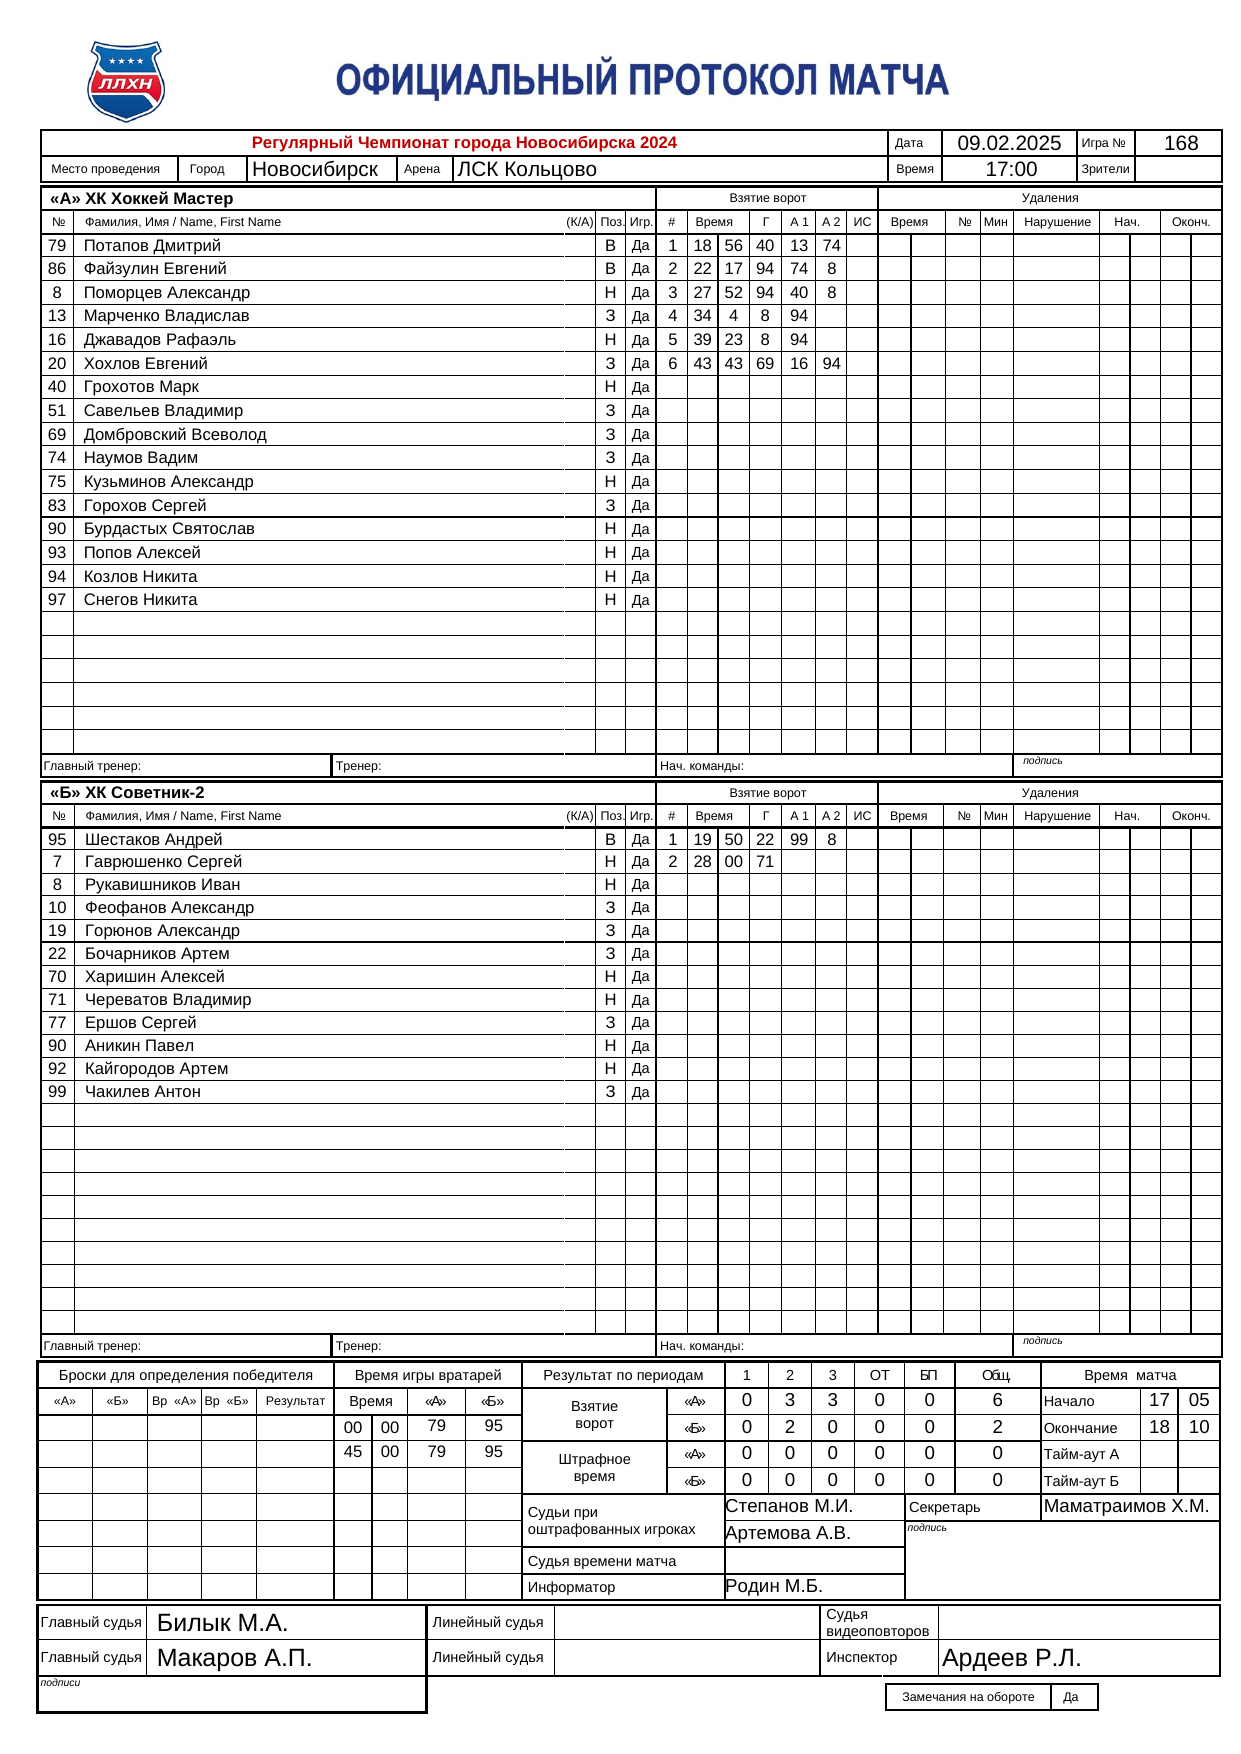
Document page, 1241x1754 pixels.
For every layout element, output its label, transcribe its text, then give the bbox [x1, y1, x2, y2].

table_cell [912, 707, 945, 729]
table_cell Да [626, 446, 655, 469]
table_cell 0 [855, 1389, 904, 1413]
table_cell [1161, 1127, 1190, 1149]
table_cell 97 [42, 588, 73, 611]
table_cell [1141, 1468, 1177, 1493]
table_cell [39, 1416, 92, 1440]
table_cell [879, 1150, 910, 1172]
table_cell [750, 659, 781, 682]
table_cell [719, 446, 749, 469]
table_cell [1100, 1104, 1129, 1126]
table_cell [912, 829, 943, 849]
table_cell [1014, 494, 1099, 516]
table_cell [373, 1521, 407, 1546]
table_cell [657, 1150, 687, 1172]
table_cell [688, 565, 717, 587]
table_cell [1131, 281, 1160, 303]
table_cell [1131, 829, 1160, 849]
table_cell Н [596, 1035, 625, 1057]
table_cell [1100, 1035, 1129, 1057]
table_cell [719, 920, 749, 941]
table_cell 2 [657, 850, 687, 872]
table_cell [981, 896, 1013, 918]
table_cell [847, 612, 877, 634]
table_cell 92 [42, 1058, 74, 1079]
table_cell [719, 1012, 749, 1033]
table_cell [847, 966, 877, 987]
table_cell [565, 1012, 595, 1033]
table_cell [1161, 281, 1190, 303]
table_cell [688, 989, 717, 1011]
table_cell [847, 1150, 877, 1172]
table_cell [42, 659, 73, 682]
table_cell [1161, 1288, 1190, 1310]
table_cell 4 [657, 305, 687, 327]
table_cell [912, 281, 945, 303]
table_cell Мин [981, 805, 1013, 826]
table_cell [657, 636, 687, 658]
table_cell [946, 659, 980, 682]
table_cell [750, 423, 781, 445]
table_cell [1014, 896, 1099, 918]
table_cell Снегов Никита [74, 588, 564, 611]
table_cell [816, 1288, 846, 1310]
table_cell 8 [816, 257, 846, 280]
table_cell [1131, 1035, 1160, 1057]
table_cell 4 [719, 305, 749, 327]
table_cell [719, 1127, 749, 1149]
table_cell [1014, 612, 1099, 634]
table_cell Время [879, 805, 943, 826]
table_cell [1131, 1058, 1160, 1079]
table_cell [782, 920, 815, 941]
table_cell [750, 1242, 781, 1264]
table_cell «А» [408, 1389, 465, 1413]
table_cell [719, 565, 749, 587]
table_cell [879, 707, 910, 729]
table_cell [657, 966, 687, 987]
table_cell [657, 659, 687, 682]
table_cell 3 [657, 281, 687, 303]
table_header ОТ [855, 1363, 904, 1387]
table_cell [1131, 874, 1160, 895]
table_cell [1014, 1242, 1099, 1264]
table_cell [1161, 1265, 1190, 1287]
table_cell [93, 1494, 147, 1520]
table_cell [1100, 1150, 1129, 1172]
table_cell [688, 376, 717, 398]
table_cell [565, 494, 595, 516]
table_cell [816, 1012, 846, 1033]
table_cell 39 [688, 328, 717, 351]
table_cell [944, 989, 980, 1011]
table_cell [39, 1494, 92, 1520]
table_cell [657, 989, 687, 1011]
table_cell [912, 423, 945, 445]
table_cell Арена [398, 157, 452, 181]
table_cell [981, 518, 1013, 540]
table_cell [816, 588, 846, 611]
table_cell [782, 565, 815, 587]
table_cell [657, 1035, 687, 1057]
table_cell [816, 1196, 846, 1218]
table_cell 75 [42, 470, 73, 493]
table_cell [1192, 1265, 1221, 1287]
table_cell З [596, 943, 625, 964]
table_cell [912, 376, 945, 398]
table_cell [912, 1081, 943, 1103]
table_cell [688, 730, 717, 753]
table_cell [1141, 1441, 1177, 1467]
table_cell [1131, 683, 1160, 706]
table_cell Тренер: [333, 755, 655, 776]
table_cell [981, 683, 1013, 706]
table_cell [565, 423, 595, 445]
table_cell [750, 730, 781, 753]
table_cell [1131, 446, 1160, 469]
table_cell [1131, 850, 1160, 872]
table_cell [93, 1416, 147, 1440]
table_cell [42, 1150, 74, 1172]
table_cell [944, 1288, 980, 1310]
table_cell [1100, 730, 1129, 753]
table_cell [1192, 1196, 1221, 1218]
table_cell [1100, 470, 1129, 493]
table_cell Попов Алексей [74, 541, 564, 564]
table_cell [565, 235, 595, 256]
table_cell 79 [42, 235, 73, 256]
table_cell З [596, 1012, 625, 1033]
table_cell 20 [42, 352, 73, 374]
table_cell [148, 1494, 201, 1520]
table_cell [816, 494, 846, 516]
table_cell [565, 541, 595, 564]
table_cell [466, 1547, 521, 1573]
table_cell [596, 612, 625, 634]
table_cell [335, 1494, 371, 1520]
table_cell [1131, 1173, 1160, 1195]
table_cell [1014, 989, 1099, 1011]
table_cell [596, 1104, 625, 1126]
table_cell [946, 588, 980, 611]
table_cell [1014, 541, 1099, 564]
table_cell [1131, 1150, 1160, 1172]
table_header Общ. [956, 1363, 1040, 1387]
table_cell [555, 1640, 819, 1675]
table_cell [879, 943, 910, 964]
table_cell 19 [42, 920, 74, 941]
table_cell [42, 730, 73, 753]
table_cell 22 [688, 257, 717, 280]
table_cell Феофанов Александр [75, 896, 564, 918]
table_cell [847, 376, 877, 398]
table_cell [847, 352, 877, 374]
table_cell [782, 850, 815, 872]
table_cell [912, 518, 945, 540]
table_cell [981, 1265, 1013, 1287]
table_cell Судьи при оштрафованных игроках [523, 1495, 724, 1546]
table_cell [75, 1196, 564, 1218]
table_cell 1 [657, 829, 687, 849]
table_cell [1131, 470, 1160, 493]
table_cell 90 [42, 1035, 74, 1057]
table_cell Степанов М.И. [726, 1495, 904, 1520]
table_cell 51 [42, 399, 73, 422]
table_cell [847, 896, 877, 918]
table_cell [596, 1311, 625, 1333]
table_cell [565, 730, 595, 753]
table_cell [879, 730, 910, 753]
table_cell [847, 1058, 877, 1079]
table_cell [657, 1127, 687, 1149]
table_header Регулярный Чемпионат города Новосибирска 2024 [42, 131, 887, 155]
table_cell [1192, 612, 1221, 634]
table_cell [1161, 305, 1190, 327]
table_cell [1131, 235, 1160, 256]
table_cell [879, 423, 910, 445]
table_cell [1131, 494, 1160, 516]
table_cell [726, 1548, 904, 1573]
table_cell [565, 850, 595, 872]
table_cell [782, 1219, 815, 1241]
table_cell [1014, 305, 1099, 327]
table_cell 99 [42, 1081, 74, 1103]
table_cell [879, 1104, 910, 1126]
table_cell [1192, 399, 1221, 422]
table_cell [1131, 352, 1160, 374]
table_cell Судья времени матча [523, 1548, 724, 1573]
table_cell [750, 1265, 781, 1287]
table_cell Да [626, 966, 655, 987]
table_cell [719, 612, 749, 634]
table_cell 28 [688, 850, 717, 872]
table_cell [565, 376, 595, 398]
table_cell Горюнов Александр [75, 920, 564, 941]
table_cell [944, 1150, 980, 1172]
table_cell [816, 1219, 846, 1241]
table_cell Место проведения [42, 157, 177, 181]
table_cell [782, 1081, 815, 1103]
table_cell [847, 399, 877, 422]
table_cell Марченко Владислав [74, 305, 564, 327]
table_cell [657, 1012, 687, 1033]
table_cell [719, 1173, 749, 1195]
table_cell [1131, 376, 1160, 398]
table_cell [912, 943, 943, 964]
table_cell [879, 896, 910, 918]
table_cell [1100, 1081, 1129, 1103]
table_cell [1161, 1219, 1190, 1241]
table_cell [1131, 966, 1160, 987]
table_cell [202, 1521, 256, 1546]
table_cell [719, 683, 749, 706]
table_cell [75, 1311, 564, 1333]
table_cell [981, 850, 1013, 872]
table_cell [719, 874, 749, 895]
table_cell 69 [750, 352, 781, 374]
table_cell [657, 399, 687, 422]
table_cell 0 [855, 1415, 904, 1440]
table_cell [944, 1127, 980, 1149]
table_cell [719, 1104, 749, 1126]
table_cell Н [596, 328, 625, 351]
table_cell [1100, 588, 1129, 611]
table_cell # [657, 805, 687, 826]
table_cell [1131, 1127, 1160, 1149]
table_cell [816, 636, 846, 658]
table_cell [565, 565, 595, 587]
table_cell [879, 1196, 910, 1218]
table_cell [782, 541, 815, 564]
table_cell [1192, 541, 1221, 564]
table_cell [39, 1547, 92, 1573]
table_cell [981, 636, 1013, 658]
table_header Время матча [1042, 1363, 1219, 1387]
table_cell [565, 1265, 595, 1287]
table_cell [782, 874, 815, 895]
table_cell [944, 966, 980, 987]
table_cell [1100, 305, 1129, 327]
table_cell [335, 1521, 371, 1546]
table_cell [847, 1035, 877, 1057]
table_cell [466, 1574, 521, 1599]
table_cell 1 [657, 235, 687, 256]
table_cell [944, 1219, 980, 1241]
table_cell [879, 659, 910, 682]
table_cell Н [596, 989, 625, 1011]
table_cell [782, 1288, 815, 1310]
table_cell [657, 683, 687, 706]
table_cell 0 [726, 1468, 768, 1493]
table_cell 94 [750, 281, 781, 303]
table_cell [912, 1173, 943, 1195]
table_cell [1014, 730, 1099, 753]
table_cell [688, 966, 717, 987]
table_cell [1100, 1242, 1129, 1264]
table_cell [42, 1127, 74, 1149]
picture [5, 28, 1179, 129]
table_cell [373, 1574, 407, 1599]
table_header 3 [812, 1363, 854, 1387]
table_cell [847, 257, 877, 280]
table_cell [688, 541, 717, 564]
table_cell [1100, 850, 1129, 872]
table_cell [565, 1242, 595, 1264]
table_cell [782, 707, 815, 729]
table_cell [657, 446, 687, 469]
table_cell [565, 1081, 595, 1103]
table_cell [944, 850, 980, 872]
table_cell 10 [42, 896, 74, 918]
table_cell [1100, 1265, 1129, 1287]
table_cell [944, 896, 980, 918]
table_cell [626, 1288, 655, 1310]
table_cell [946, 518, 980, 540]
table_cell [939, 1606, 1219, 1639]
table_cell 8 [816, 829, 846, 849]
table_cell [1131, 1104, 1160, 1126]
table_cell [657, 1104, 687, 1126]
table_cell 19 [688, 829, 717, 849]
table_cell [1014, 920, 1099, 941]
table_cell 94 [750, 257, 781, 280]
table_cell [719, 518, 749, 540]
table_cell 7 [42, 850, 74, 872]
table_cell [981, 446, 1013, 469]
table_cell [657, 943, 687, 964]
table_cell [1014, 235, 1099, 256]
table_cell Хохлов Евгений [74, 352, 564, 374]
table_cell [946, 352, 980, 374]
table_cell [1161, 1081, 1190, 1103]
table_cell [1131, 1265, 1160, 1287]
table_cell [1100, 683, 1129, 706]
table_header «А» ХК Хоккей Мастер [42, 188, 655, 209]
table_cell [1100, 659, 1129, 682]
table_cell [1100, 352, 1129, 374]
table_cell [879, 850, 910, 872]
table_cell [257, 1494, 333, 1520]
table_cell [719, 1035, 749, 1057]
table_cell [42, 612, 73, 634]
table_cell [1161, 352, 1190, 374]
table_header Замечания на обороте [887, 1685, 1050, 1709]
table_cell Да [626, 494, 655, 516]
table_cell [944, 1104, 980, 1126]
table_cell Ардеев Р.Л. [939, 1640, 1219, 1675]
table_cell [847, 494, 877, 516]
table_cell [879, 1219, 910, 1241]
table_header Да [1052, 1685, 1097, 1709]
table_cell [657, 1196, 687, 1218]
table_cell [981, 328, 1013, 351]
table_cell Билык М.А. [147, 1606, 425, 1639]
table_cell 5 [657, 328, 687, 351]
table_cell [93, 1521, 147, 1546]
table_cell [782, 1242, 815, 1264]
table_cell [1192, 730, 1221, 753]
table_cell [93, 1547, 147, 1573]
table_cell [946, 446, 980, 469]
table_cell Начало [1042, 1389, 1140, 1413]
table_cell [912, 1150, 943, 1172]
table_cell [1131, 1242, 1160, 1264]
table_cell [719, 1196, 749, 1218]
table_cell 34 [688, 305, 717, 327]
table_cell [912, 257, 945, 280]
table_header Результат по периодам [523, 1363, 724, 1387]
table_cell [981, 1173, 1013, 1195]
table_cell [565, 966, 595, 987]
table_cell [565, 829, 595, 849]
table_cell [847, 423, 877, 445]
table_cell 0 [956, 1442, 1040, 1467]
table_cell 0 [769, 1468, 811, 1493]
table_cell [1100, 612, 1129, 634]
table_cell 40 [782, 281, 815, 303]
table_cell [879, 494, 910, 516]
table_cell [555, 1606, 819, 1639]
table_cell [1014, 707, 1099, 729]
table_cell [75, 1219, 564, 1241]
table_cell Новосибирск [248, 157, 396, 181]
table_cell [879, 446, 910, 469]
table_cell В [596, 257, 625, 280]
table_cell Да [626, 470, 655, 493]
table_cell [596, 1196, 625, 1218]
table_cell [782, 446, 815, 469]
table_cell 86 [42, 257, 73, 280]
table_cell [879, 399, 910, 422]
table_cell Н [596, 470, 625, 493]
table_cell [981, 966, 1013, 987]
table_cell [688, 659, 717, 682]
table_cell [1100, 494, 1129, 516]
table_cell [912, 1288, 943, 1310]
table_cell [596, 1127, 625, 1149]
table_cell В [596, 829, 625, 849]
table_cell [816, 1127, 846, 1149]
table_cell [657, 1288, 687, 1310]
table_cell [1161, 730, 1190, 753]
table_cell [596, 1242, 625, 1264]
table_cell [946, 399, 980, 422]
table_header Броски для определения победителя [39, 1363, 333, 1387]
table_cell [944, 1196, 980, 1218]
table_cell Время [688, 805, 749, 826]
table_cell [1131, 541, 1160, 564]
table_cell [912, 1311, 943, 1333]
table_cell Н [596, 588, 625, 611]
table_cell [565, 588, 595, 611]
table_cell [1161, 1012, 1190, 1033]
table_cell [944, 1242, 980, 1264]
table_cell 8 [42, 281, 73, 303]
table_cell [912, 636, 945, 658]
table_cell [782, 683, 815, 706]
table_cell [719, 966, 749, 987]
table_cell [1014, 1127, 1099, 1149]
table_cell [1014, 636, 1099, 658]
table_cell [657, 896, 687, 918]
table_cell З [596, 352, 625, 374]
table_header БП [905, 1363, 954, 1387]
table_cell [946, 494, 980, 516]
table_cell [42, 1311, 74, 1333]
table_cell [782, 376, 815, 398]
table_cell [719, 1150, 749, 1172]
table_cell [688, 1242, 717, 1264]
table_cell [1192, 920, 1221, 941]
table_cell [39, 1574, 92, 1599]
table_cell [42, 1104, 74, 1126]
table_cell [847, 281, 877, 303]
table_cell 16 [42, 328, 73, 351]
table_cell [912, 989, 943, 1011]
table_cell Нач. [1100, 211, 1160, 233]
table_cell Главный судья [39, 1640, 146, 1675]
table_cell [847, 1265, 877, 1287]
table_cell [1179, 1468, 1219, 1493]
table_cell 0 [855, 1468, 904, 1493]
table_cell [1161, 636, 1190, 658]
table_cell [1161, 399, 1190, 422]
table_cell Да [626, 829, 655, 849]
table_cell [657, 1173, 687, 1195]
table_cell [912, 1012, 943, 1033]
table_cell [1014, 966, 1099, 987]
table_cell [1014, 659, 1099, 682]
table_cell [257, 1416, 333, 1440]
table_cell [565, 989, 595, 1011]
table_header Дата [889, 131, 941, 155]
table_cell [408, 1494, 465, 1520]
table_cell 00 [719, 850, 749, 872]
table_cell Главный судья [39, 1606, 146, 1639]
table_cell [816, 376, 846, 398]
table_cell Рукавишников Иван [75, 874, 564, 895]
table_cell № [944, 805, 980, 826]
table_cell [1192, 1288, 1221, 1310]
table_cell [750, 636, 781, 658]
table_cell «А» [39, 1389, 92, 1413]
table_cell [1192, 257, 1221, 280]
table_cell [847, 446, 877, 469]
table_cell [1014, 1081, 1099, 1103]
table_cell [912, 612, 945, 634]
table_cell [847, 874, 877, 895]
table_cell [42, 1196, 74, 1218]
table_cell [782, 730, 815, 753]
table_cell [1161, 966, 1190, 987]
table_cell [981, 1035, 1013, 1057]
table_cell Тренер: [333, 1335, 655, 1356]
table_cell [688, 1311, 717, 1333]
table_cell [1014, 1058, 1099, 1079]
table_cell [782, 494, 815, 516]
table_cell 2 [769, 1415, 811, 1440]
table_cell [1192, 423, 1221, 445]
table_cell [1192, 1219, 1221, 1241]
table_cell [816, 989, 846, 1011]
table_cell [1131, 1012, 1160, 1033]
table_cell [1131, 399, 1160, 422]
table_cell Тайм-аут А [1042, 1441, 1140, 1467]
table_cell [1161, 1242, 1190, 1264]
table_cell [657, 518, 687, 540]
table_cell [565, 518, 595, 540]
table_cell [946, 541, 980, 564]
table_cell [912, 1127, 943, 1149]
table_cell [912, 494, 945, 516]
table_cell З [596, 896, 625, 918]
table_cell [75, 1265, 564, 1287]
table_cell [148, 1521, 201, 1546]
table_cell [750, 943, 781, 964]
table_cell 0 [905, 1468, 954, 1493]
table_cell [1014, 874, 1099, 895]
table_cell [719, 1265, 749, 1287]
table_cell [1161, 659, 1190, 682]
table_cell [1192, 829, 1221, 849]
table_cell [847, 636, 877, 658]
table_cell З [596, 494, 625, 516]
table_cell [688, 494, 717, 516]
table_cell [879, 1081, 910, 1103]
table_cell [626, 683, 655, 706]
table_cell [1131, 1219, 1160, 1241]
table_cell [946, 565, 980, 587]
table_cell Да [626, 920, 655, 941]
table_cell 0 [905, 1415, 954, 1440]
table_cell [1131, 707, 1160, 729]
table_cell Да [626, 423, 655, 445]
table_cell [1161, 257, 1190, 280]
table_cell 00 [373, 1441, 407, 1467]
table_cell Макаров А.П. [147, 1640, 425, 1675]
table_cell [1014, 376, 1099, 398]
table_cell 0 [956, 1468, 1040, 1493]
table_cell [981, 1104, 1013, 1126]
table_cell [657, 1081, 687, 1103]
table_cell [750, 683, 781, 706]
table_cell [626, 1104, 655, 1126]
table_cell Н [596, 565, 625, 587]
table_cell Окончание [1042, 1415, 1140, 1440]
table_cell [1161, 1035, 1190, 1057]
table_cell [148, 1416, 201, 1440]
table_cell [847, 1242, 877, 1264]
table_cell [946, 281, 980, 303]
table_cell 10 [1179, 1415, 1219, 1440]
table_cell [42, 683, 73, 706]
table_cell [1192, 1173, 1221, 1195]
table_cell [750, 1104, 781, 1126]
table_cell 69 [42, 423, 73, 445]
table_cell Г [750, 211, 781, 233]
table_cell Чакилев Антон [75, 1081, 564, 1103]
table_cell 40 [42, 376, 73, 398]
table_cell [782, 1035, 815, 1057]
table_cell [626, 612, 655, 634]
table_cell [1161, 1196, 1190, 1218]
table_cell [1179, 1441, 1219, 1467]
table_cell [1014, 423, 1099, 445]
table_cell [879, 1265, 910, 1287]
table_cell [946, 235, 980, 256]
table_cell [74, 636, 564, 658]
table_cell [1192, 1035, 1221, 1057]
table_cell Да [626, 235, 655, 256]
table_cell [816, 541, 846, 564]
table_cell 74 [42, 446, 73, 469]
table_cell [626, 1196, 655, 1218]
table_cell [750, 399, 781, 422]
table_cell [657, 494, 687, 516]
table_cell Да [626, 1035, 655, 1057]
table_cell [879, 257, 910, 280]
table_cell [565, 1150, 595, 1172]
table_cell [719, 989, 749, 1011]
table_cell [912, 896, 943, 918]
table_cell [847, 1311, 877, 1333]
table_cell Да [626, 1012, 655, 1033]
table_cell [981, 1058, 1013, 1079]
table_cell [946, 730, 980, 753]
table_cell (К/А) [565, 211, 595, 233]
table_cell Джавадов Рафаэль [74, 328, 564, 351]
table_cell [1161, 541, 1190, 564]
table_cell [688, 707, 717, 729]
table_cell [1192, 305, 1221, 327]
table_cell Оконч. [1161, 211, 1221, 233]
table_cell 77 [42, 1012, 74, 1033]
table_cell [1014, 281, 1099, 303]
table_cell [1192, 1058, 1221, 1079]
table_cell [1192, 966, 1221, 987]
table_cell [719, 730, 749, 753]
table_cell [565, 446, 595, 469]
table_cell 00 [335, 1416, 371, 1440]
table_cell [981, 1012, 1013, 1033]
table_cell [1014, 1311, 1099, 1333]
table_cell [847, 850, 877, 872]
table_cell [1161, 1104, 1190, 1126]
table_cell Бурдастых Святослав [74, 518, 564, 540]
table_cell [883, 1677, 1220, 1681]
table_cell [202, 1468, 256, 1493]
table_cell [847, 305, 877, 327]
table_cell [782, 966, 815, 987]
table_cell [408, 1468, 465, 1493]
table_cell [912, 588, 945, 611]
table_cell [816, 1150, 846, 1172]
table_cell [148, 1547, 201, 1573]
table_cell [688, 588, 717, 611]
table_cell [981, 257, 1013, 280]
table_cell [657, 423, 687, 445]
table_cell [1192, 235, 1221, 256]
table_cell [257, 1547, 333, 1573]
table_cell [1161, 707, 1190, 729]
table_cell [1161, 1058, 1190, 1079]
table_cell 90 [42, 518, 73, 540]
table_cell [1014, 829, 1099, 849]
table_cell [912, 1196, 943, 1218]
table_cell [657, 1242, 687, 1264]
table_cell 2 [956, 1415, 1040, 1440]
table_cell [1099, 1682, 1220, 1711]
table_cell [39, 1441, 92, 1467]
table_cell [719, 636, 749, 658]
table_cell [657, 730, 687, 753]
table_cell 3 [812, 1389, 854, 1413]
table_cell [816, 1035, 846, 1057]
table_cell [719, 1081, 749, 1103]
table_cell [1014, 1012, 1099, 1033]
table_cell [879, 683, 910, 706]
table_cell [1192, 1104, 1221, 1126]
table_cell [75, 1104, 564, 1126]
table_cell Н [596, 850, 625, 872]
table_cell Н [596, 518, 625, 540]
table_cell 43 [688, 352, 717, 374]
table_cell [912, 1265, 943, 1287]
table_cell [565, 874, 595, 895]
table_cell [782, 1311, 815, 1333]
table_cell [782, 612, 815, 634]
table_cell [944, 1035, 980, 1057]
table_cell [981, 1081, 1013, 1103]
table_cell [782, 636, 815, 658]
table_cell [847, 1081, 877, 1103]
table_cell 17:00 [943, 157, 1076, 181]
table_cell Н [596, 281, 625, 303]
table_cell [688, 1127, 717, 1149]
table_cell [1192, 636, 1221, 658]
table_cell [42, 1219, 74, 1241]
table_cell Череватов Владимир [75, 989, 564, 1011]
table_cell [688, 943, 717, 964]
table_cell 95 [466, 1441, 521, 1467]
table_cell [879, 966, 910, 987]
table_cell [1192, 352, 1221, 374]
table_cell [981, 281, 1013, 303]
table_cell [688, 1196, 717, 1218]
table_cell [408, 1521, 465, 1546]
table_cell [719, 1058, 749, 1079]
table_cell [782, 989, 815, 1011]
table_cell [750, 494, 781, 516]
table_cell 71 [42, 989, 74, 1011]
table_cell Н [596, 874, 625, 895]
table_cell 99 [782, 829, 815, 849]
table_cell [1131, 588, 1160, 611]
table_cell [657, 1058, 687, 1079]
table_cell [93, 1441, 147, 1467]
table_cell [946, 683, 980, 706]
table_cell 94 [782, 305, 815, 327]
table_cell [1014, 1035, 1099, 1057]
table_cell [1131, 612, 1160, 634]
table_cell [981, 376, 1013, 398]
table_cell Да [626, 850, 655, 872]
table_cell [981, 305, 1013, 327]
table_cell [946, 257, 980, 280]
table_cell [816, 518, 846, 540]
table_cell [782, 1012, 815, 1033]
table_header Удаления [879, 783, 1221, 803]
table_cell [782, 588, 815, 611]
table_cell [1100, 518, 1129, 540]
table_cell [688, 612, 717, 634]
table_cell [1100, 235, 1129, 256]
table_cell Наумов Вадим [74, 446, 564, 469]
table_cell Да [626, 989, 655, 1011]
table_cell Да [626, 874, 655, 895]
table_cell [816, 328, 846, 351]
table_cell [39, 1468, 92, 1493]
table_cell [981, 1219, 1013, 1241]
table_cell [946, 612, 980, 634]
table_cell [1192, 683, 1221, 706]
table_cell [750, 1058, 781, 1079]
table_cell 8 [750, 328, 781, 351]
table_cell [1161, 376, 1190, 398]
table_cell [847, 1012, 877, 1033]
table_cell Н [596, 966, 625, 987]
table_cell [719, 541, 749, 564]
table_cell [912, 920, 943, 941]
table_cell Тайм-аут Б [1042, 1468, 1140, 1493]
table_cell [816, 305, 846, 327]
table_cell [596, 707, 625, 729]
table_cell [596, 659, 625, 682]
table_header 168 [1136, 131, 1221, 155]
table_cell [1192, 989, 1221, 1011]
table_cell [879, 352, 910, 374]
table_cell Нарушение [1014, 805, 1099, 826]
table_cell [879, 305, 910, 327]
table_cell [750, 1311, 781, 1333]
table_cell Г [750, 805, 781, 826]
table_cell [816, 659, 846, 682]
table_cell 93 [42, 541, 73, 564]
table_cell № [42, 805, 74, 826]
table_cell Да [626, 565, 655, 587]
table_cell Информатор [523, 1575, 724, 1599]
table_cell [847, 989, 877, 1011]
table_cell [1131, 328, 1160, 351]
table_cell 94 [782, 328, 815, 351]
table_cell [1192, 850, 1221, 872]
table_cell № [946, 211, 980, 233]
table_cell [257, 1521, 333, 1546]
table_cell [657, 588, 687, 611]
table_cell [1192, 707, 1221, 729]
table_cell [688, 1081, 717, 1103]
table_cell Да [626, 328, 655, 351]
table_cell [912, 966, 943, 987]
table_cell [944, 920, 980, 941]
table_cell [816, 446, 846, 469]
table_cell [816, 874, 846, 895]
table_cell [782, 1150, 815, 1172]
table_cell [1100, 1127, 1129, 1149]
table_cell Файзулин Евгений [74, 257, 564, 280]
table_cell [944, 829, 980, 849]
table_cell [1161, 920, 1190, 941]
table_cell [335, 1574, 371, 1599]
table_cell З [596, 1081, 625, 1103]
table_cell [626, 1311, 655, 1333]
table_cell 27 [688, 281, 717, 303]
table_cell 0 [726, 1442, 768, 1467]
table_cell З [596, 305, 625, 327]
table_cell [565, 1127, 595, 1149]
table_cell Результат [257, 1389, 333, 1413]
table_cell Гаврюшенко Сергей [75, 850, 564, 872]
table_cell Поз. [596, 211, 625, 233]
table_cell Да [626, 518, 655, 540]
table_cell [257, 1441, 333, 1467]
table_cell 00 [373, 1416, 407, 1440]
table_cell Взятие ворот [523, 1389, 666, 1440]
table_cell Нач. команды: [657, 1335, 1012, 1356]
table_cell [565, 1219, 595, 1241]
table_cell 0 [812, 1415, 854, 1440]
table_cell [879, 470, 910, 493]
table_cell [1161, 1311, 1190, 1333]
table_cell [912, 874, 943, 895]
table_cell [719, 1219, 749, 1241]
table_cell 0 [726, 1389, 768, 1413]
table_cell [847, 518, 877, 540]
table_cell [1161, 423, 1190, 445]
table_cell [626, 1219, 655, 1241]
table_cell [626, 659, 655, 682]
table_cell [912, 541, 945, 564]
table_cell Харишин Алексей [75, 966, 564, 987]
table_cell [750, 565, 781, 587]
table_cell [42, 1288, 74, 1310]
table_cell «Б» [93, 1389, 147, 1413]
table_cell [1192, 659, 1221, 682]
table_cell [782, 1265, 815, 1287]
table_cell [626, 1242, 655, 1264]
table_cell [688, 423, 717, 445]
table_header 2 [769, 1363, 811, 1387]
table_cell 6 [657, 352, 687, 374]
table_cell З [596, 423, 625, 445]
table_cell [944, 1012, 980, 1033]
table_cell [565, 352, 595, 374]
table_cell [847, 328, 877, 351]
table_header Взятие ворот [657, 188, 877, 209]
table_cell [944, 1265, 980, 1287]
table_cell [626, 730, 655, 753]
table_cell 95 [466, 1416, 521, 1440]
table_cell [944, 943, 980, 964]
table_cell 22 [750, 829, 781, 849]
table_header Взятие ворот [657, 783, 877, 803]
table_cell [257, 1574, 333, 1599]
table_cell [847, 683, 877, 706]
table_cell В [596, 235, 625, 256]
table_cell [565, 920, 595, 941]
table_cell 0 [812, 1442, 854, 1467]
table_cell [1131, 1311, 1160, 1333]
table_cell [657, 1311, 687, 1333]
table_cell Н [596, 1058, 625, 1079]
table_cell [879, 541, 910, 564]
table_cell [657, 920, 687, 941]
table_cell 40 [750, 235, 781, 256]
table_cell [912, 850, 943, 872]
table_cell [1100, 636, 1129, 658]
table_cell [981, 707, 1013, 729]
table_cell [335, 1468, 371, 1493]
table_cell [596, 1265, 625, 1287]
table_cell 8 [816, 281, 846, 303]
table_cell [750, 1081, 781, 1103]
table_cell [912, 1058, 943, 1079]
table_cell [42, 1173, 74, 1195]
table_cell [782, 1196, 815, 1218]
table_cell [782, 399, 815, 422]
table_cell [750, 612, 781, 634]
table_cell [1161, 829, 1190, 849]
table_cell [816, 1265, 846, 1287]
table_cell [1014, 850, 1099, 872]
table_cell Инспектор [821, 1640, 938, 1675]
table_cell [1192, 1311, 1221, 1333]
table_cell [847, 707, 877, 729]
table_cell Да [626, 943, 655, 964]
table_cell [981, 399, 1013, 422]
table_cell [1100, 541, 1129, 564]
table_cell [565, 683, 595, 706]
table_cell [1161, 588, 1190, 611]
table_cell [981, 352, 1013, 374]
table_cell [750, 966, 781, 987]
table_cell [565, 943, 595, 964]
table_cell [1192, 328, 1221, 351]
table_cell Вр «Б» [202, 1389, 256, 1413]
table_cell «Б» [668, 1415, 724, 1440]
table_cell [879, 1288, 910, 1310]
table_cell 17 [719, 257, 749, 280]
table_cell 0 [905, 1389, 954, 1413]
table_cell [74, 707, 564, 729]
table_cell [719, 399, 749, 422]
table_cell Да [626, 305, 655, 327]
table_cell Н [596, 541, 625, 564]
table_cell [981, 730, 1013, 753]
table_cell [1131, 518, 1160, 540]
table_cell [816, 470, 846, 493]
table_cell З [596, 399, 625, 422]
table_cell 71 [750, 850, 781, 872]
table_cell [879, 1242, 910, 1264]
table_cell 0 [769, 1442, 811, 1467]
table_cell [782, 659, 815, 682]
table_cell [75, 1150, 564, 1172]
table_cell [912, 659, 945, 682]
table_cell Кайгородов Артем [75, 1058, 564, 1079]
table_cell [565, 281, 595, 303]
table_cell [879, 376, 910, 398]
table_cell [1131, 1081, 1160, 1103]
table_cell [719, 1242, 749, 1264]
table_cell Фамилия, Имя / Name, First Name [75, 805, 565, 826]
table_cell [428, 1677, 882, 1711]
table_header Удаления [879, 188, 1221, 209]
table_cell Секретарь [906, 1495, 1040, 1520]
table_cell [688, 1035, 717, 1057]
table_cell [847, 1173, 877, 1195]
table_cell [981, 588, 1013, 611]
table_cell # [657, 211, 687, 233]
table_cell [408, 1574, 465, 1599]
table_cell Кузьминов Александр [74, 470, 564, 493]
table_cell [879, 1035, 910, 1057]
table_header Время игры вратарей [335, 1363, 521, 1387]
table_cell [879, 612, 910, 634]
table_cell [879, 328, 910, 351]
table_cell [847, 943, 877, 964]
table_cell Домбровский Всеволод [74, 423, 564, 445]
table_cell [1161, 494, 1190, 516]
table_cell [847, 1288, 877, 1310]
table_cell [1131, 659, 1160, 682]
table_cell подпись [906, 1522, 1219, 1599]
table_cell [879, 281, 910, 303]
table_cell [750, 1288, 781, 1310]
table_cell [1192, 281, 1221, 303]
table_cell [912, 399, 945, 422]
table_cell [816, 565, 846, 587]
table_cell [1161, 1150, 1190, 1172]
table_cell [946, 376, 980, 398]
table_cell [946, 423, 980, 445]
table_cell [148, 1574, 201, 1599]
table_cell [42, 1242, 74, 1264]
table_cell [1131, 565, 1160, 587]
table_cell З [596, 920, 625, 941]
table_cell [1131, 423, 1160, 445]
table_cell Поморцев Александр [74, 281, 564, 303]
table_cell [816, 966, 846, 987]
table_cell [1014, 1265, 1099, 1287]
table_cell [1014, 257, 1099, 280]
table_cell Артемова А.В. [726, 1521, 904, 1546]
table_cell [750, 1012, 781, 1033]
table_cell [657, 874, 687, 895]
table_cell Да [626, 376, 655, 398]
table_cell [1014, 446, 1099, 469]
table_cell [1161, 850, 1190, 872]
table_cell Мин [981, 211, 1013, 233]
table_cell Да [626, 1081, 655, 1103]
table_cell А 2 [816, 211, 846, 233]
table_cell [688, 874, 717, 895]
table_cell [1192, 565, 1221, 587]
table_cell Нач. команды: [657, 755, 1012, 776]
table_cell 6 [956, 1389, 1040, 1413]
table_cell [847, 659, 877, 682]
table_cell [657, 541, 687, 564]
table_cell Игр. [626, 211, 655, 233]
table_cell [74, 683, 564, 706]
table_cell [1131, 1196, 1160, 1218]
table_cell [42, 636, 73, 658]
table_cell [565, 1288, 595, 1310]
table_cell [565, 659, 595, 682]
table_cell [93, 1574, 147, 1599]
table_cell [816, 1242, 846, 1264]
table_cell [944, 874, 980, 895]
table_cell [847, 1104, 877, 1126]
table_cell [879, 989, 910, 1011]
table_cell Да [626, 588, 655, 611]
table_cell [879, 1012, 910, 1033]
table_cell [750, 446, 781, 469]
table_cell [1014, 1104, 1099, 1126]
table_cell [1014, 565, 1099, 587]
table_cell [879, 1173, 910, 1195]
table_cell [688, 683, 717, 706]
table_cell Игр. [626, 805, 655, 826]
table_cell [816, 1081, 846, 1103]
table_cell [816, 399, 846, 422]
table_cell [750, 470, 781, 493]
table_cell [75, 1242, 564, 1264]
table_cell [202, 1416, 256, 1440]
table_cell [1161, 989, 1190, 1011]
table_header «Б» ХК Советник-2 [42, 783, 655, 803]
table_cell [1161, 235, 1190, 256]
table_cell [1161, 683, 1190, 706]
table_cell [719, 470, 749, 493]
table_cell [782, 470, 815, 493]
table_cell [946, 328, 980, 351]
table_cell [912, 470, 945, 493]
table_cell Время [335, 1389, 407, 1413]
table_cell Да [626, 257, 655, 280]
table_cell [373, 1468, 407, 1493]
table_cell Да [626, 1058, 655, 1079]
table_cell [719, 588, 749, 611]
table_cell Да [626, 896, 655, 918]
table_cell [750, 1150, 781, 1172]
table_cell [946, 305, 980, 327]
table_cell [847, 470, 877, 493]
table_cell Родин М.Б. [726, 1575, 904, 1599]
table_cell 22 [42, 943, 74, 964]
table_cell [1192, 1150, 1221, 1172]
table_cell [946, 707, 980, 729]
table_cell [1014, 399, 1099, 422]
table_cell [373, 1494, 407, 1520]
table_cell [750, 896, 781, 918]
table_cell [1161, 1173, 1190, 1195]
table_header Игра № [1078, 131, 1134, 155]
table_cell [847, 565, 877, 587]
table_cell [1014, 1196, 1099, 1218]
table_cell [1100, 328, 1129, 351]
table_cell [1192, 874, 1221, 895]
table_cell [719, 423, 749, 445]
table_cell [657, 376, 687, 398]
table_cell [912, 352, 945, 374]
table_cell [750, 518, 781, 540]
table_cell [981, 659, 1013, 682]
table_cell [981, 235, 1013, 256]
table_cell [879, 588, 910, 611]
table_cell [373, 1547, 407, 1573]
table_cell [657, 612, 687, 634]
table_cell Линейный судья [428, 1606, 554, 1639]
table_cell [981, 989, 1013, 1011]
table_cell [944, 1058, 980, 1079]
table_cell [1192, 1081, 1221, 1103]
table_cell [1014, 1288, 1099, 1310]
table_cell [1161, 612, 1190, 634]
table_cell [1100, 1311, 1129, 1333]
table_cell 8 [42, 874, 74, 895]
table_cell [981, 829, 1013, 849]
table_cell [657, 1265, 687, 1287]
table_cell Время [889, 157, 941, 181]
table_cell [912, 683, 945, 706]
table_cell [657, 1219, 687, 1241]
table_cell [1161, 328, 1190, 351]
table_cell [688, 636, 717, 658]
table_cell [626, 1150, 655, 1172]
table_cell [202, 1494, 256, 1520]
table_cell [408, 1547, 465, 1573]
table_cell 70 [42, 966, 74, 987]
table_cell [202, 1441, 256, 1467]
table_cell [912, 565, 945, 587]
table_cell [565, 636, 595, 658]
table_cell [596, 1150, 625, 1172]
table_cell [912, 1219, 943, 1241]
table_cell [816, 943, 846, 964]
table_cell [565, 1196, 595, 1218]
table_cell [1100, 989, 1129, 1011]
table_cell [565, 399, 595, 422]
table_cell [688, 1288, 717, 1310]
table_cell подпись [1014, 1335, 1221, 1356]
table_cell [816, 1104, 846, 1126]
table_cell [879, 565, 910, 587]
table_cell 0 [812, 1468, 854, 1493]
table_cell [1192, 896, 1221, 918]
table_cell [847, 1219, 877, 1241]
table_cell подписи [39, 1677, 425, 1711]
table_cell [1192, 1242, 1221, 1264]
table_cell Маматраимов Х.М. [1042, 1495, 1219, 1520]
table_cell [688, 1173, 717, 1195]
table_cell [750, 920, 781, 941]
table_cell [1100, 1196, 1129, 1218]
table_cell [1161, 896, 1190, 918]
table_cell [946, 470, 980, 493]
table_cell [565, 1104, 595, 1126]
table_cell [565, 896, 595, 918]
table_cell [1014, 943, 1099, 964]
table_cell 94 [816, 352, 846, 374]
table_cell [596, 636, 625, 658]
table_cell 45 [335, 1441, 371, 1467]
table_cell [879, 235, 910, 256]
table_cell Время [688, 211, 749, 233]
table_cell [626, 636, 655, 658]
table_cell [1100, 1012, 1129, 1033]
table_cell [1161, 874, 1190, 895]
table_cell 8 [750, 305, 781, 327]
table_cell Штрафное время [523, 1442, 666, 1493]
table_cell [688, 518, 717, 540]
table_cell [1131, 896, 1160, 918]
table_cell Да [626, 281, 655, 303]
table_cell Да [626, 399, 655, 422]
table_cell Н [596, 376, 625, 398]
table_cell 13 [782, 235, 815, 256]
table_cell [912, 1035, 943, 1057]
table_cell [879, 920, 910, 941]
table_cell Город [179, 157, 246, 181]
table_cell [688, 896, 717, 918]
table_cell [1192, 494, 1221, 516]
table_cell Фамилия, Имя / Name, First Name [74, 211, 565, 233]
table_cell [981, 565, 1013, 587]
table_cell [596, 683, 625, 706]
table_cell [1100, 943, 1129, 964]
table_cell 79 [408, 1416, 465, 1440]
table_cell [1192, 588, 1221, 611]
table_cell [1161, 565, 1190, 587]
table_cell [912, 235, 945, 256]
table_cell Линейный судья [428, 1640, 554, 1675]
table_cell [782, 518, 815, 540]
table_cell [816, 423, 846, 445]
table_cell [1100, 1173, 1129, 1195]
table_cell Да [626, 541, 655, 564]
table_cell [1131, 1288, 1160, 1310]
table_cell [1131, 730, 1160, 753]
table_cell [981, 541, 1013, 564]
table_cell [1192, 376, 1221, 398]
table_cell Грохотов Марк [74, 376, 564, 398]
table_cell [565, 612, 595, 634]
table_cell [1100, 1219, 1129, 1241]
table_cell [688, 920, 717, 941]
table_cell [1161, 446, 1190, 469]
table_cell [1014, 683, 1099, 706]
table_cell [565, 1311, 595, 1333]
table_cell 56 [719, 235, 749, 256]
table_cell 0 [905, 1442, 954, 1467]
table_cell 16 [782, 352, 815, 374]
table_cell [1100, 281, 1129, 303]
table_cell [626, 1127, 655, 1149]
table_cell [719, 707, 749, 729]
table_cell [981, 1288, 1013, 1310]
table_cell [1131, 257, 1160, 280]
table_cell [912, 1242, 943, 1264]
table_cell [1100, 966, 1129, 987]
table_cell ИС [847, 805, 877, 826]
table_cell [946, 636, 980, 658]
table_cell [1192, 1127, 1221, 1149]
table_cell [93, 1468, 147, 1493]
table_cell [981, 1242, 1013, 1264]
table_cell [782, 1173, 815, 1195]
table_cell [565, 257, 595, 280]
table_cell Горохов Сергей [74, 494, 564, 516]
table_cell [688, 1012, 717, 1033]
table_cell [148, 1468, 201, 1493]
table_cell [688, 446, 717, 469]
table_cell «А» [668, 1389, 724, 1413]
table_cell [879, 829, 910, 849]
table_cell [879, 874, 910, 895]
table_cell [944, 1081, 980, 1103]
table_cell [74, 612, 564, 634]
table_cell «Б» [668, 1468, 724, 1493]
table_cell Поз. [596, 805, 625, 826]
table_cell Судья видеоповторов [821, 1606, 938, 1639]
table_cell [847, 541, 877, 564]
table_cell [981, 1311, 1013, 1333]
table_cell [750, 376, 781, 398]
table_cell [981, 470, 1013, 493]
table_cell 50 [719, 829, 749, 849]
table_cell 95 [42, 829, 74, 849]
table_cell [1136, 157, 1221, 181]
table_cell [75, 1288, 564, 1310]
table_cell [816, 707, 846, 729]
table_cell [981, 423, 1013, 445]
table_cell «Б » [466, 1389, 521, 1413]
table_cell [879, 636, 910, 658]
table_cell Ершов Сергей [75, 1012, 564, 1033]
table_cell [719, 943, 749, 964]
table_cell [816, 920, 846, 941]
table_cell [688, 470, 717, 493]
table_cell [148, 1441, 201, 1467]
table_cell [466, 1494, 521, 1520]
table_cell Савельев Владимир [74, 399, 564, 422]
table_cell Бочарников Артем [75, 943, 564, 964]
table_cell [782, 896, 815, 918]
table_cell [466, 1521, 521, 1546]
table_cell [816, 1058, 846, 1079]
table_cell [847, 588, 877, 611]
table_cell [750, 1127, 781, 1149]
table_cell [1100, 874, 1129, 895]
table_cell ИС [847, 211, 877, 233]
table_cell [1161, 470, 1190, 493]
table_cell [657, 565, 687, 587]
table_cell [750, 1035, 781, 1057]
table_cell А 1 [782, 805, 815, 826]
table_cell [847, 1196, 877, 1218]
table_cell Главный тренер: [42, 755, 330, 776]
table_cell [626, 1173, 655, 1195]
table_cell 18 [1141, 1415, 1177, 1440]
table_cell [719, 659, 749, 682]
table_cell [1161, 518, 1190, 540]
table_cell 74 [782, 257, 815, 280]
table_cell [847, 829, 877, 849]
table_cell [75, 1127, 564, 1149]
table_cell [1100, 896, 1129, 918]
table_cell [879, 518, 910, 540]
table_cell [912, 446, 945, 469]
table_cell Потапов Дмитрий [74, 235, 564, 256]
table_cell [750, 989, 781, 1011]
table_cell [1100, 446, 1129, 469]
table_cell 3 [769, 1389, 811, 1413]
table_cell Козлов Никита [74, 565, 564, 587]
table_cell [565, 305, 595, 327]
table_cell [847, 730, 877, 753]
table_cell [565, 328, 595, 351]
table_cell [1192, 470, 1221, 493]
table_cell [750, 1219, 781, 1241]
table_cell Оконч. [1161, 805, 1221, 826]
table_cell [335, 1547, 371, 1573]
table_cell [75, 1173, 564, 1195]
table_cell [981, 1196, 1013, 1218]
table_cell [782, 1127, 815, 1149]
table_cell [816, 1311, 846, 1333]
table_cell [1014, 352, 1099, 374]
table_cell [596, 1173, 625, 1195]
table_cell [719, 896, 749, 918]
table_cell [750, 541, 781, 564]
table_cell [1131, 989, 1160, 1011]
table_cell [816, 1173, 846, 1195]
table_cell [981, 1127, 1013, 1149]
table_cell [981, 943, 1013, 964]
table_cell [816, 850, 846, 872]
table_cell [1131, 943, 1160, 964]
table_cell 74 [816, 235, 846, 256]
table_cell [847, 235, 877, 256]
table_cell [981, 920, 1013, 941]
table_cell [565, 707, 595, 729]
table_cell [596, 730, 625, 753]
table_cell Нач. [1100, 805, 1160, 826]
table_cell [1192, 943, 1221, 964]
table_cell [981, 612, 1013, 634]
table_cell [912, 1104, 943, 1126]
table_cell [750, 1173, 781, 1195]
table_cell [1014, 1219, 1099, 1241]
table_cell 83 [42, 494, 73, 516]
table_cell [1192, 518, 1221, 540]
table_cell [257, 1468, 333, 1493]
table_cell [782, 423, 815, 445]
table_cell [847, 920, 877, 941]
table_cell [565, 1173, 595, 1195]
table_cell [816, 730, 846, 753]
table_cell 18 [688, 235, 717, 256]
table_cell [981, 874, 1013, 895]
table_cell [1100, 1288, 1129, 1310]
table_header 09.02.2025 [943, 131, 1076, 155]
table_cell [1100, 707, 1129, 729]
table_cell Зрители [1078, 157, 1134, 181]
table_cell А 2 [816, 805, 846, 826]
table_cell [657, 470, 687, 493]
table_cell [879, 1058, 910, 1079]
table_cell [688, 1150, 717, 1172]
table_cell [1100, 565, 1129, 587]
table_cell Шестаков Андрей [75, 829, 564, 849]
table_header 1 [726, 1363, 768, 1387]
table_cell [202, 1574, 256, 1599]
table_cell [981, 1150, 1013, 1172]
table_cell [1131, 920, 1160, 941]
table_cell [565, 1035, 595, 1057]
table_cell [719, 494, 749, 516]
table_cell [42, 707, 73, 729]
table_cell [1014, 588, 1099, 611]
table_cell [1014, 518, 1099, 540]
table_cell [688, 399, 717, 422]
table_cell [626, 707, 655, 729]
table_cell [596, 1288, 625, 1310]
table_cell [688, 1265, 717, 1287]
table_cell Вр «А» [148, 1389, 201, 1413]
table_cell [750, 588, 781, 611]
table_cell «А» [668, 1442, 724, 1467]
table_cell 2 [657, 257, 687, 280]
table_cell [782, 1104, 815, 1126]
table_cell [816, 612, 846, 634]
table_cell [719, 1311, 749, 1333]
table_cell [912, 305, 945, 327]
table_cell [1014, 1173, 1099, 1195]
table_cell [912, 328, 945, 351]
table_cell Нарушение [1014, 211, 1099, 233]
table_cell Да [626, 352, 655, 374]
table_cell [1100, 1058, 1129, 1079]
table_cell [1161, 943, 1190, 964]
table_cell [626, 1265, 655, 1287]
table_cell [1100, 376, 1129, 398]
table_cell [657, 707, 687, 729]
table_cell (К/А) [565, 805, 595, 826]
table_cell ЛСК Кольцово [454, 157, 887, 181]
table_cell [1131, 636, 1160, 658]
table_cell № [42, 211, 73, 233]
table_cell [42, 1265, 74, 1287]
table_cell [1100, 399, 1129, 422]
table_cell [466, 1468, 521, 1493]
table_cell А 1 [782, 211, 815, 233]
table_cell [816, 896, 846, 918]
table_cell [688, 1058, 717, 1079]
table_cell [750, 707, 781, 729]
table_cell [750, 1196, 781, 1218]
table_cell [1014, 328, 1099, 351]
table_cell [1192, 446, 1221, 469]
table_cell З [596, 446, 625, 469]
table_cell [816, 683, 846, 706]
table_cell [719, 376, 749, 398]
table_cell [74, 659, 564, 682]
table_cell [688, 1104, 717, 1126]
table_cell [944, 1311, 980, 1333]
table_cell [1192, 1012, 1221, 1033]
table_cell [1100, 423, 1129, 445]
table_cell 13 [42, 305, 73, 327]
table_cell 23 [719, 328, 749, 351]
table_cell [39, 1521, 92, 1546]
table_cell [782, 1058, 815, 1079]
table_cell [750, 874, 781, 895]
table_cell [565, 470, 595, 493]
table_cell подпись [1014, 755, 1221, 776]
table_cell [74, 730, 564, 753]
table_cell [879, 1311, 910, 1333]
table_cell Главный тренер: [42, 1335, 330, 1356]
table_cell [944, 1173, 980, 1195]
table_cell 52 [719, 281, 749, 303]
table_cell Время [879, 211, 945, 233]
table_cell 94 [42, 565, 73, 587]
table_cell Аникин Павел [75, 1035, 564, 1057]
table_cell 17 [1141, 1389, 1177, 1413]
table_cell [1014, 470, 1099, 493]
table_cell 05 [1179, 1389, 1219, 1413]
table_cell [912, 730, 945, 753]
table_cell [596, 1219, 625, 1241]
table_cell [202, 1547, 256, 1573]
table_cell [1100, 829, 1129, 849]
table_cell [1100, 257, 1129, 280]
table_cell [981, 494, 1013, 516]
table_cell 43 [719, 352, 749, 374]
table_cell 0 [726, 1415, 768, 1440]
table_cell [782, 943, 815, 964]
table_cell [1014, 1150, 1099, 1172]
table_cell [847, 1127, 877, 1149]
table_cell [1100, 920, 1129, 941]
table_cell [688, 1219, 717, 1241]
table_cell 79 [408, 1441, 465, 1467]
table_cell 0 [855, 1442, 904, 1467]
table_cell [1131, 305, 1160, 327]
table_cell [719, 1288, 749, 1310]
table_cell [565, 1058, 595, 1079]
table_cell [879, 1127, 910, 1149]
